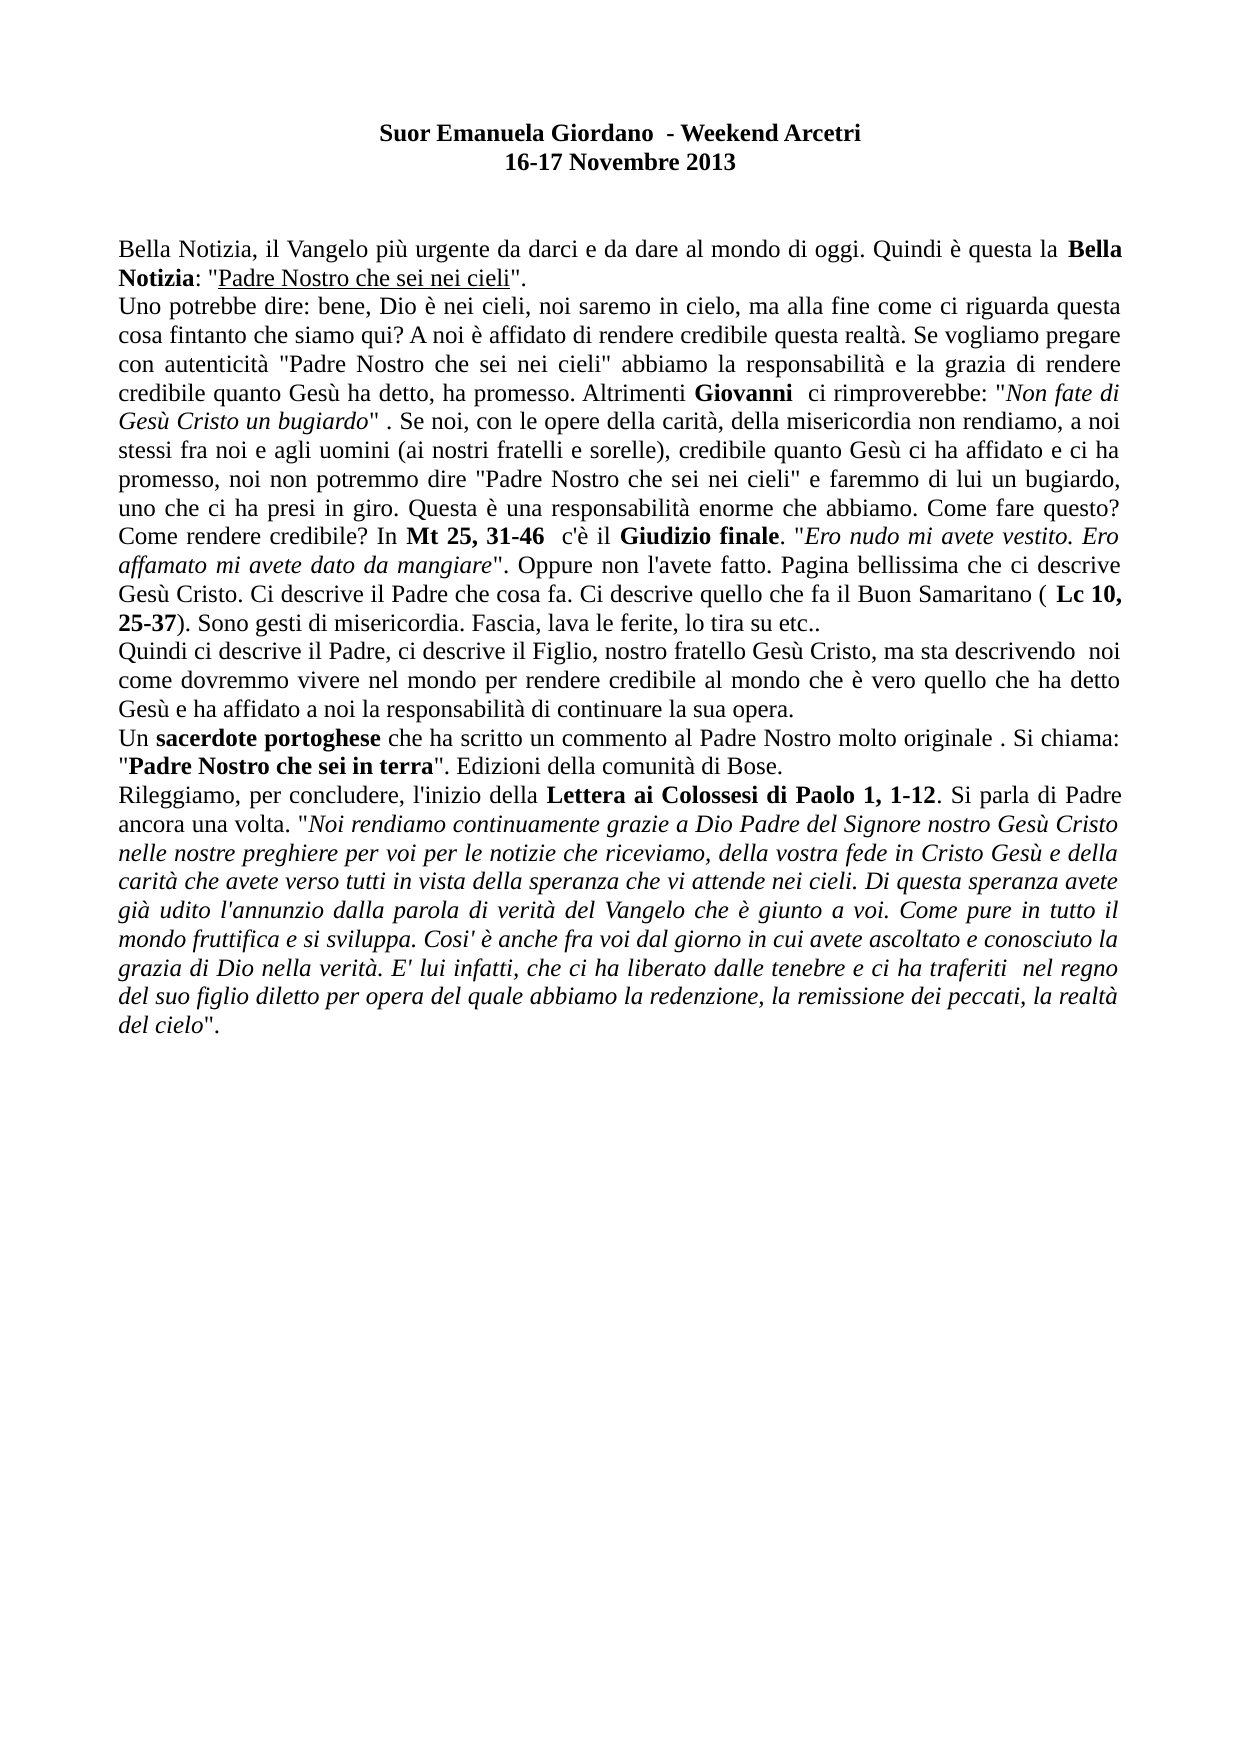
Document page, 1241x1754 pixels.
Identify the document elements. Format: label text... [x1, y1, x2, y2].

text Uno potrebbe dire: bene, Dio è nei cieli, noi saremo in cielo, ma alla fine come ci riguarda questa cosa fintanto che siamo qui? A noi è affidato di rendere credibile questa realtà. Se vogliamo pregare con autenticità "Padre Nostro che sei nei cieli" abbiamo la responsabilità e la grazia di rendere credibile quanto Gesù ha detto, ha promesso. Altrimenti Giovanni ci rimproverebbe: "Non fate di Gesù Cristo un bugiardo" . Se noi, con le opere della carità, della misericordia non rendiamo, a noi stessi fra noi e agli uomini (ai nostri fratelli e sorelle), credibile quanto Gesù ci ha affidato e ci ha promesso, noi non potremmo dire "Padre Nostro che sei nei cieli" e faremmo di lui un bugiardo, uno che ci ha presi in giro. Questa è una responsabilità enorme che abbiamo. Come fare questo? Come rendere credibile? In Mt 25, 31-46 c'è il Giudizio finale. "Ero nudo mi avete vestito. Ero affamato mi avete dato da mangiare". Oppure non l'avete fatto. Pagina bellissima che ci descrive Gesù Cristo. Ci descrive il Padre che cosa fa. Ci descrive quello che fa il Buon Samaritano ( Lc 10, 25-37). Sono gesti di misericordia. Fascia, lava le ferite, lo tira su etc.. [118, 291, 1122, 636]
text Un sacerdote portoghese che ha scritto un commento al Padre Nostro molto originale . Si chiama: "Padre Nostro che sei in terra". Edizioni della comunità di Bose. [118, 723, 1122, 780]
text Bella Notizia, il Vangelo più urgente da darci e da dare al mondo di oggi. Quindi è questa la Bella Notizia: "Padre Nostro che sei nei cieli". [118, 234, 1122, 291]
text Quindi ci descrive il Padre, ci descrive il Figlio, nostro fratello Gesù Cristo, ma sta descrivendo noi come dovremmo vivere nel mondo per rendere credibile al mondo che è vero quello che ha detto Gesù e ha affidato a noi la responsabilità di continuare la sua opera. [118, 636, 1122, 723]
text Rileggiamo, per concludere, l'inizio della Lettera ai Colossesi di Paolo 1, 1-12. Si parla di Padre ancora una volta. "Noi rendiamo continuamente grazie a Dio Padre del Signore nostro Gesù Cristo nelle nostre preghiere per voi per le notizie che riceviamo, della vostra fede in Cristo Gesù e della carità che avete verso tutti in vista della speranza che vi attende nei cieli. Di questa speranza avete già udito l'annunzio dalla parola di verità del Vangelo che è giunto a voi. Come pure in tutto il mondo fruttifica e si sviluppa. Cosi' è anche fra voi dal giorno in cui avete ascoltato e conosciuto la grazia di Dio nella verità. E' lui infatti, che ci ha liberato dalle tenebre e ci ha traferiti nel regno del suo figlio diletto per opera del quale abbiamo la redenzione, la remissione dei peccati, la realtà del cielo". [118, 780, 1122, 1039]
